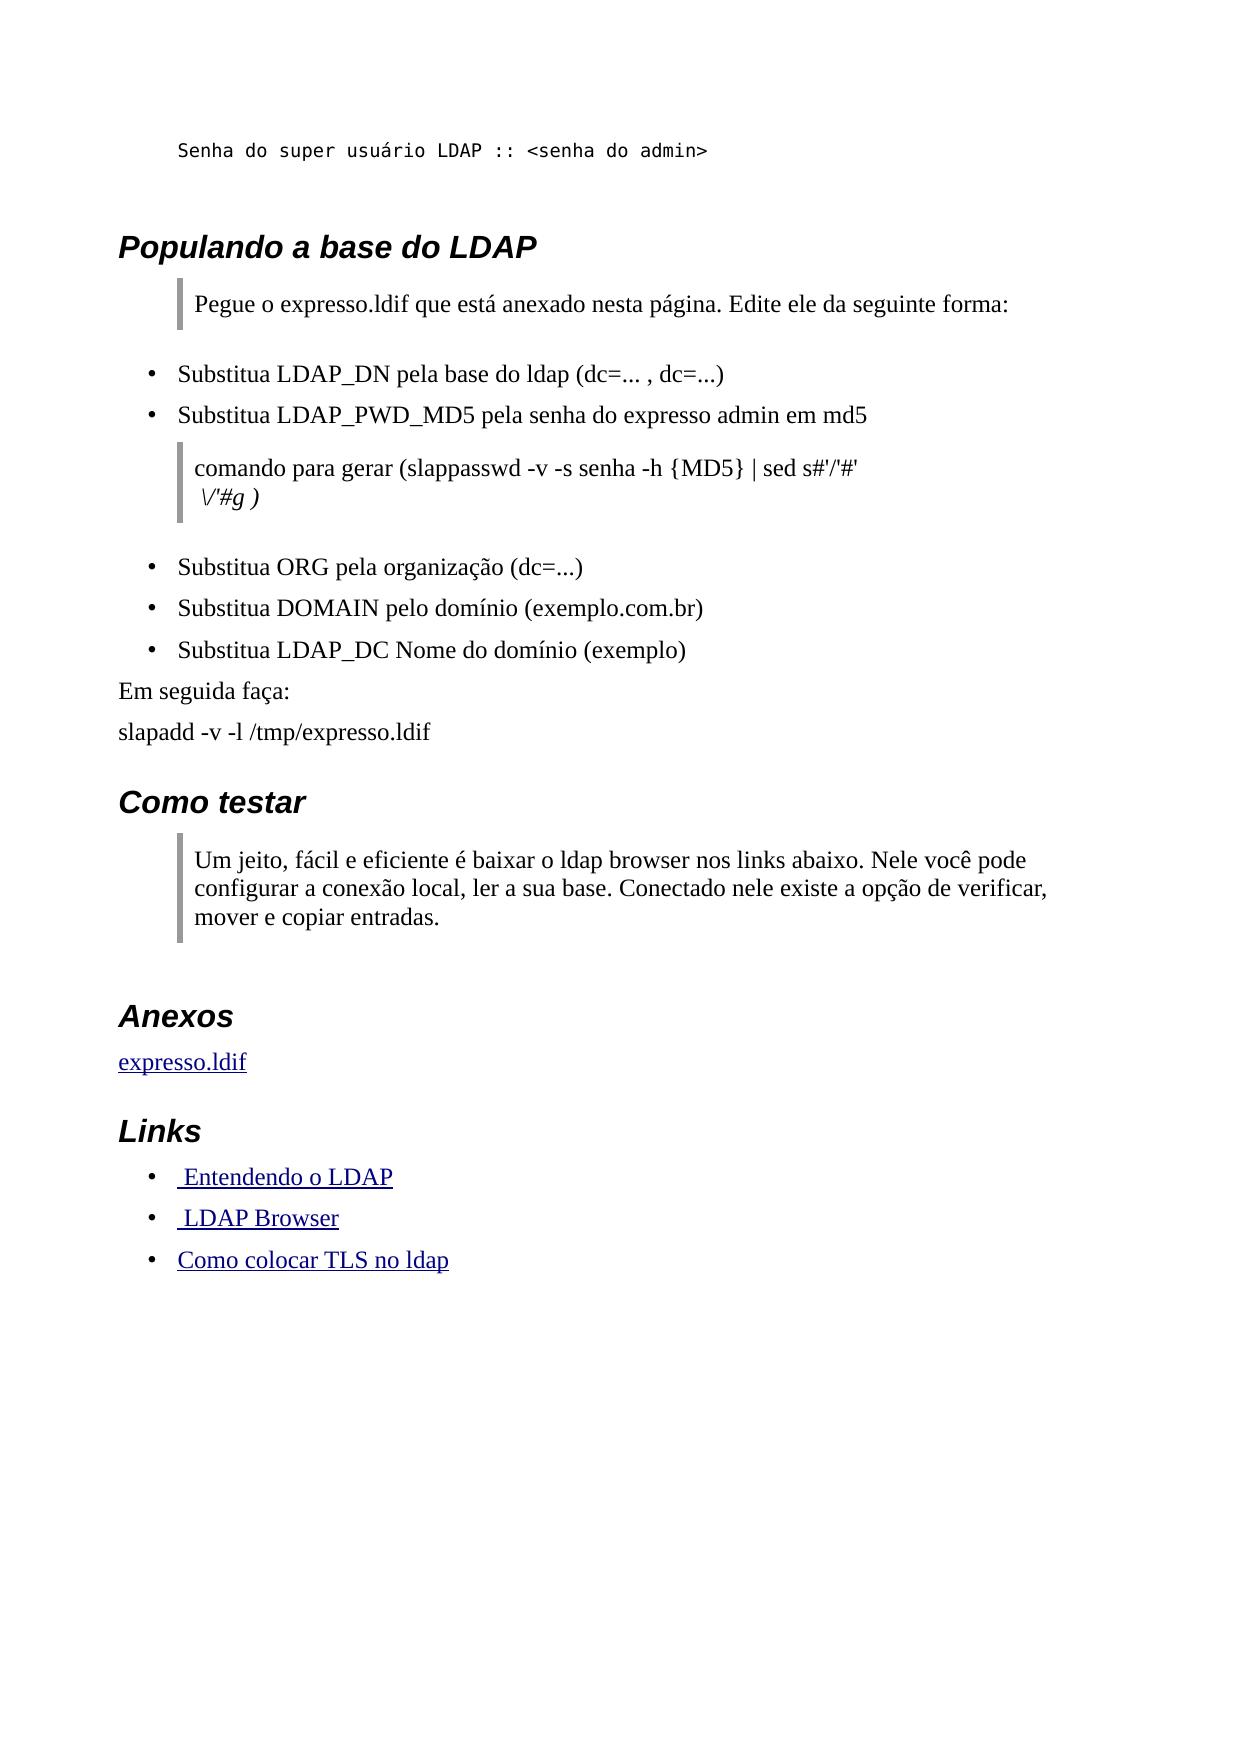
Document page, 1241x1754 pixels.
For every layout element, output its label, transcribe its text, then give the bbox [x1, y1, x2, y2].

list LDAP Browser [148, 1203, 1122, 1232]
text Um jeito, fácil e eficiente é baixar o ldap browser nos links abaixo. Nele você pode configurar a conexão local, ler a sua base. Conectado nele existe a opção de verificar, mover e copiar entradas. [183, 833, 1063, 943]
list Substitua LDAP_DC Nome do domínio (exemplo) [148, 635, 1122, 663]
text expresso.ldif [118, 1047, 1122, 1075]
list Substitua ORG pela organização (dc=...) [148, 552, 1122, 581]
text slapadd -v -l /tmp/expresso.ldif [118, 717, 1122, 746]
list Substitua LDAP_PWD_MD5 pela senha do expresso admin em md5 [148, 401, 1122, 429]
list Substitua LDAP_DN pela base do ldap (dc=... , dc=...) [148, 359, 1122, 388]
list Entendendo o LDAP [148, 1162, 1122, 1191]
subtitle Populando a base do LDAP [118, 228, 1122, 265]
text comando para gerar (slappasswd -v -s senha -h {MD5} | sed s#'/'#' \/'#g ) [183, 442, 1063, 523]
subtitle Como testar [118, 783, 1122, 820]
subtitle Anexos [118, 997, 1122, 1034]
list Substitua DOMAIN pelo domínio (exemplo.com.br) [148, 593, 1122, 622]
text Senha do super usuário LDAP :: <senha do admin> [177, 118, 1063, 162]
subtitle Links [118, 1113, 1122, 1150]
list Como colocar TLS no ldap [148, 1245, 1122, 1273]
text Pegue o expresso.ldif que está anexado nesta página. Edite ele da seguinte forma: [177, 277, 1063, 330]
text Em seguida faça: [118, 676, 1122, 705]
